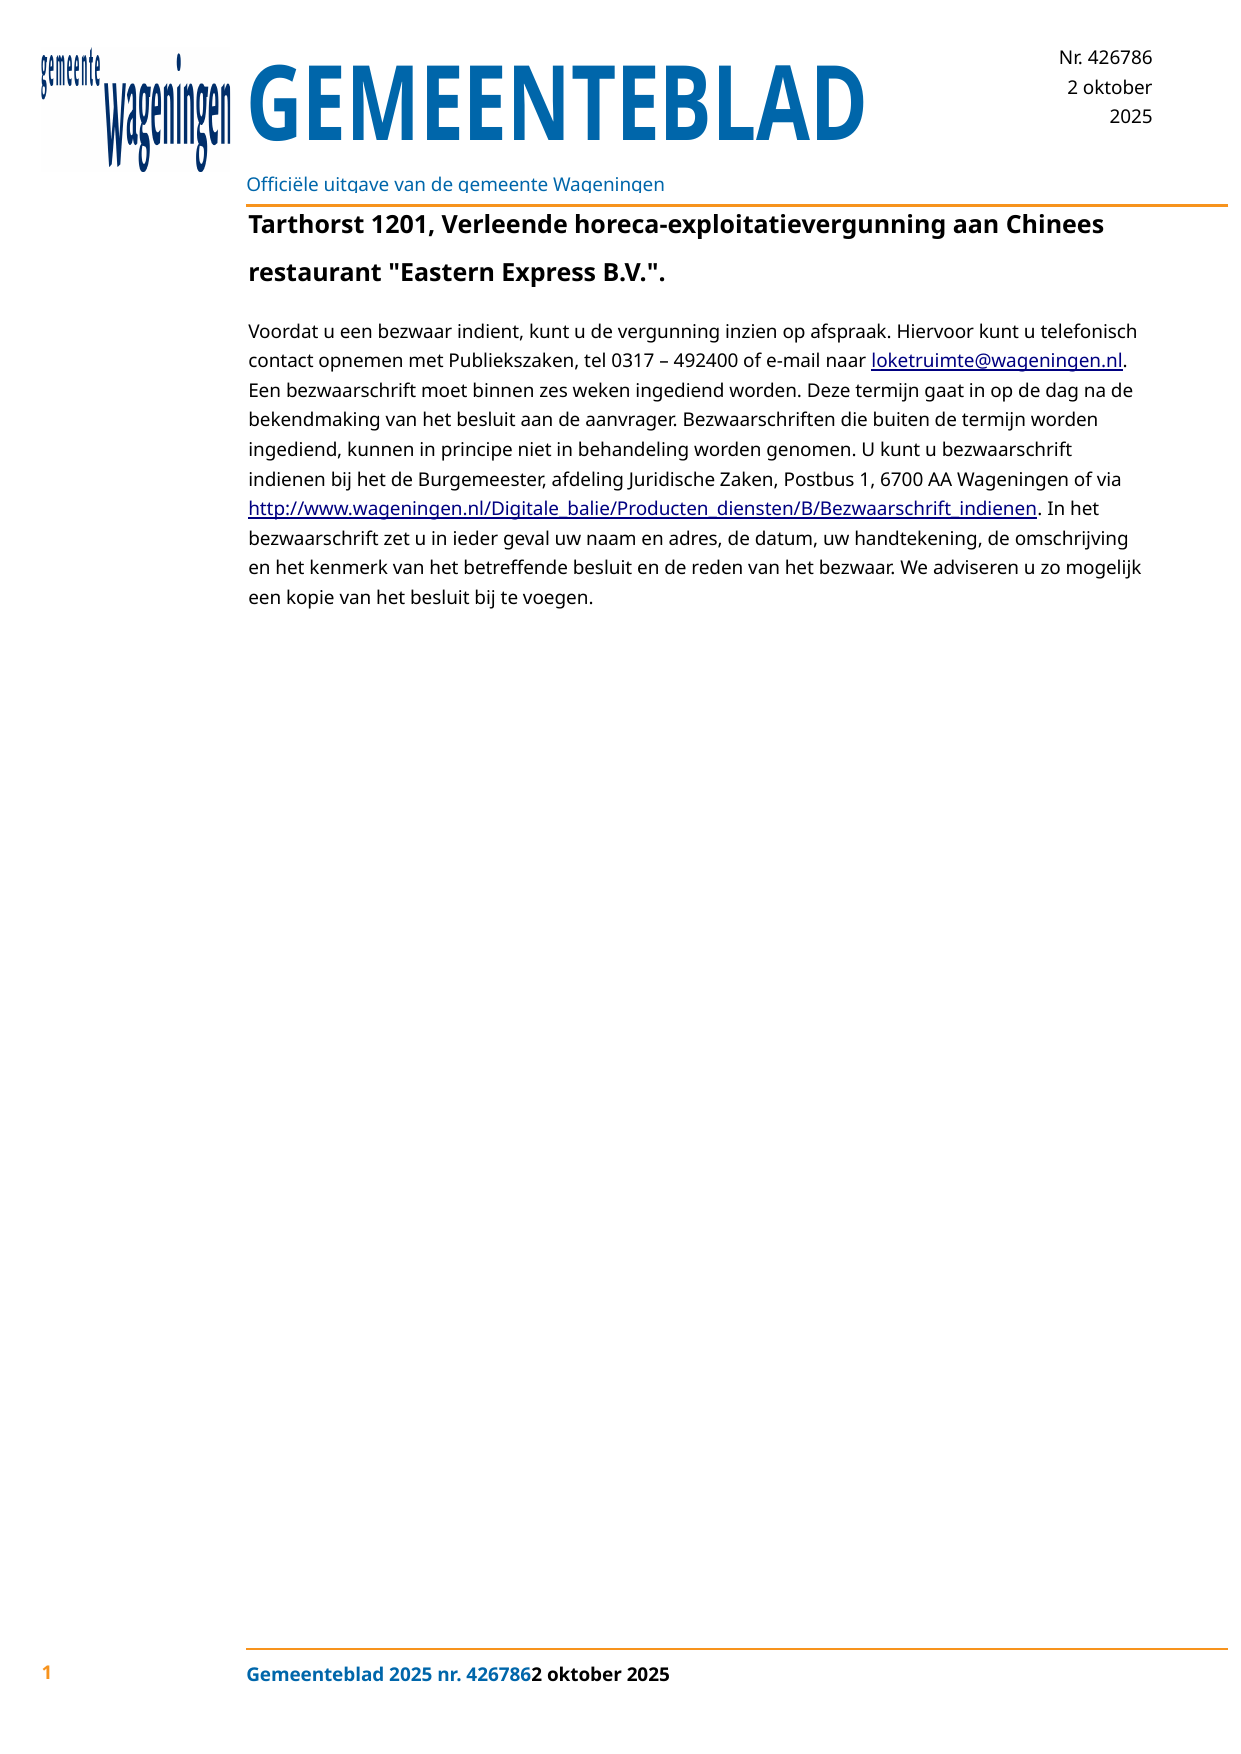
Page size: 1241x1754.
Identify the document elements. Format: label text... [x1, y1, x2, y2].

picture [41, 47, 231, 172]
text Tarthorst 1201, Verleende horeca-exploitatievergunning aan Chinees restaurant "Eastern Express B.V.". [248, 207, 1152, 288]
text Voordat u een bezwaar indient, kunt u de vergunning inzien op afspraak. Hiervoor kunt u telefonisch contact opnemen met Publiekszaken, tel 0317 – 492400 of e-mail naar loketruimte@wageningen.nl. Een bezwaarschrift moet binnen zes weken ingediend worden. Deze termijn gaat in op de dag na de bekendmaking van het besluit aan de aanvrager. Bezwaarschriften die buiten de termijn worden ingediend, kunnen in principe niet in behandeling worden genomen. U kunt u bezwaarschrift indienen bij het de Burgemeester, afdeling Juridische Zaken, Postbus 1, 6700 AA Wageningen of via http://www.wageningen.nl/Digitale_balie/Producten_diensten/B/Bezwaarschrift_indienen. In het bezwaarschrift zet u in ieder geval uw naam en adres, de datum, uw handtekening, de omschrijving en het kenmerk van het betreffende besluit en de reden van het bezwaar. We adviseren u zo mogelijk een kopie van het besluit bij te voegen. [248, 318, 1152, 610]
